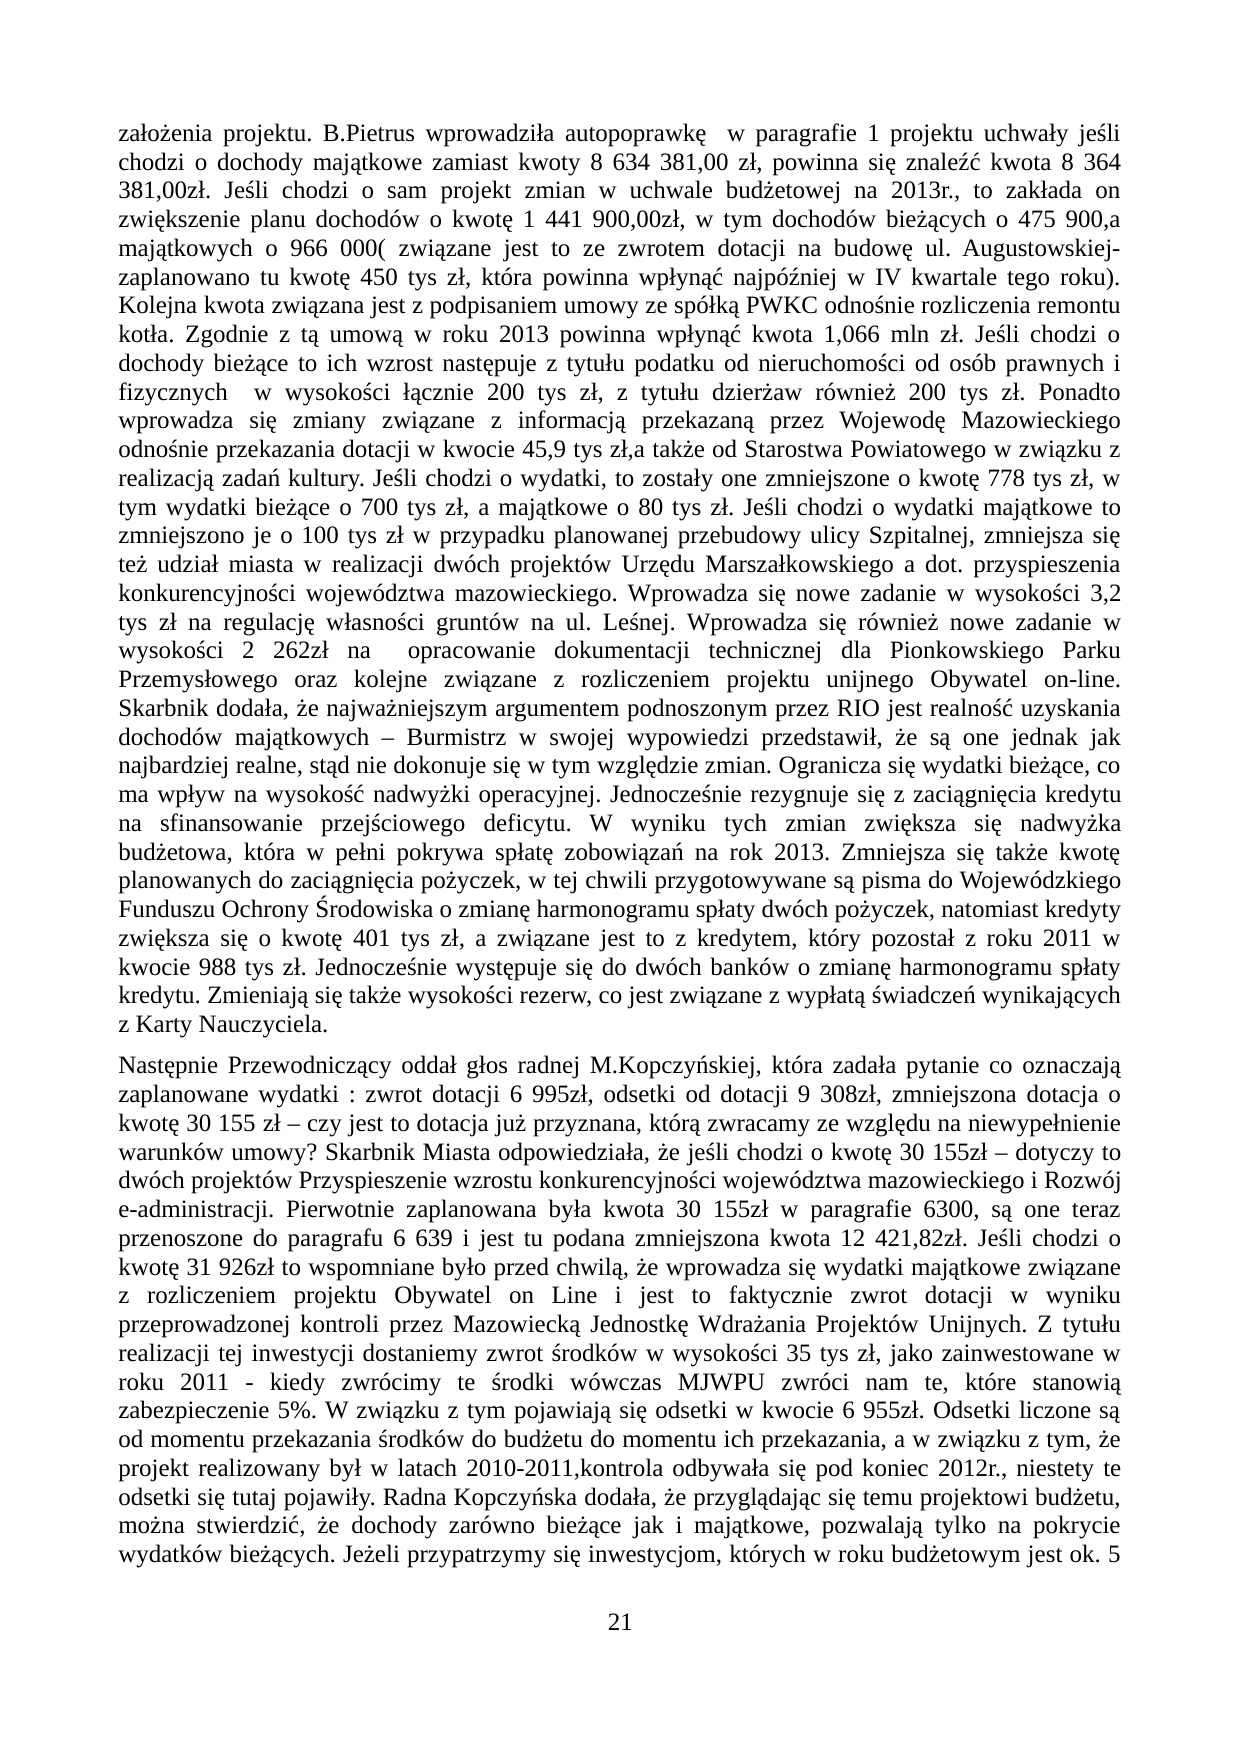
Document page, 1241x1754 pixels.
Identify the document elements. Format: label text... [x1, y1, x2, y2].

text Następnie Przewodniczący oddał głos radnej M.Kopczyńskiej, która zadała pytanie co oznaczają zaplanowane wydatki : zwrot dotacji 6 995zł, odsetki od dotacji 9 308zł, zmniejszona dotacja o kwotę 30 155 zł – czy jest to dotacja już przyznana, którą zwracamy ze względu na niewypełnienie warunków umowy? Skarbnik Miasta odpowiedziała, że jeśli chodzi o kwotę 30 155zł – dotyczy to dwóch projektów Przyspieszenie wzrostu konkurencyjności województwa mazowieckiego i Rozwój e-administracji. Pierwotnie zaplanowana była kwota 30 155zł w paragrafie 6300, są one teraz przenoszone do paragrafu 6 639 i jest tu podana zmniejszona kwota 12 421,82zł. Jeśli chodzi o kwotę 31 926zł to wspomniane było przed chwilą, że wprowadza się wydatki majątkowe związane z rozliczeniem projektu Obywatel on Line i jest to faktycznie zwrot dotacji w wyniku przeprowadzonej kontroli przez Mazowiecką Jednostkę Wdrażania Projektów Unijnych. Z tytułu realizacji tej inwestycji dostaniemy zwrot środków w wysokości 35 tys zł, jako zainwestowane w roku 2011 - kiedy zwrócimy te środki wówczas MJWPU zwróci nam te, które stanowią zabezpieczenie 5%. W związku z tym pojawiają się odsetki w kwocie 6 955zł. Odsetki liczone są od momentu przekazania środków do budżetu do momentu ich przekazania, a w związku z tym, że projekt realizowany był w latach 2010-2011,kontrola odbywała się pod koniec 2012r., niestety te odsetki się tutaj pojawiły. Radna Kopczyńska dodała, że przyglądając się temu projektowi budżetu, można stwierdzić, że dochody zarówno bieżące jak i majątkowe, pozwalają tylko na pokrycie wydatków bieżących. Jeżeli przypatrzymy się inwestycjom, których w roku budżetowym jest ok. 5 [118, 1051, 1122, 1568]
text założenia projektu. B.Pietrus wprowadziła autopoprawkę w paragrafie 1 projektu uchwały jeśli chodzi o dochody majątkowe zamiast kwoty 8 634 381,00 zł, powinna się znaleźć kwota 8 364 381,00zł. Jeśli chodzi o sam projekt zmian w uchwale budżetowej na 2013r., to zakłada on zwiększenie planu dochodów o kwotę 1 441 900,00zł, w tym dochodów bieżących o 475 900,a majątkowych o 966 000( związane jest to ze zwrotem dotacji na budowę ul. Augustowskiej- zaplanowano tu kwotę 450 tys zł, która powinna wpłynąć najpóźniej w IV kwartale tego roku). Kolejna kwota związana jest z podpisaniem umowy ze spółką PWKC odnośnie rozliczenia remontu kotła. Zgodnie z tą umową w roku 2013 powinna wpłynąć kwota 1,066 mln zł. Jeśli chodzi o dochody bieżące to ich wzrost następuje z tytułu podatku od nieruchomości od osób prawnych i fizycznych w wysokości łącznie 200 tys zł, z tytułu dzierżaw również 200 tys zł. Ponadto wprowadza się zmiany związane z informacją przekazaną przez Wojewodę Mazowieckiego odnośnie przekazania dotacji w kwocie 45,9 tys zł,a także od Starostwa Powiatowego w związku z realizacją zadań kultury. Jeśli chodzi o wydatki, to zostały one zmniejszone o kwotę 778 tys zł, w tym wydatki bieżące o 700 tys zł, a majątkowe o 80 tys zł. Jeśli chodzi o wydatki majątkowe to zmniejszono je o 100 tys zł w przypadku planowanej przebudowy ulicy Szpitalnej, zmniejsza się też udział miasta w realizacji dwóch projektów Urzędu Marszałkowskiego a dot. przyspieszenia konkurencyjności województwa mazowieckiego. Wprowadza się nowe zadanie w wysokości 3,2 tys zł na regulację własności gruntów na ul. Leśnej. Wprowadza się również nowe zadanie w wysokości 2 262zł na opracowanie dokumentacji technicznej dla Pionkowskiego Parku Przemysłowego oraz kolejne związane z rozliczeniem projektu unijnego Obywatel on-line. Skarbnik dodała, że najważniejszym argumentem podnoszonym przez RIO jest realność uzyskania dochodów majątkowych – Burmistrz w swojej wypowiedzi przedstawił, że są one jednak jak najbardziej realne, stąd nie dokonuje się w tym względzie zmian. Ogranicza się wydatki bieżące, co ma wpływ na wysokość nadwyżki operacyjnej. Jednocześnie rezygnuje się z zaciągnięcia kredytu na sfinansowanie przejściowego deficytu. W wyniku tych zmian zwiększa się nadwyżka budżetowa, która w pełni pokrywa spłatę zobowiązań na rok 2013. Zmniejsza się także kwotę planowanych do zaciągnięcia pożyczek, w tej chwili przygotowywane są pisma do Wojewódzkiego Funduszu Ochrony Środowiska o zmianę harmonogramu spłaty dwóch pożyczek, natomiast kredyty zwiększa się o kwotę 401 tys zł, a związane jest to z kredytem, który pozostał z roku 2011 w kwocie 988 tys zł. Jednocześnie występuje się do dwóch banków o zmianę harmonogramu spłaty kredytu. Zmieniają się także wysokości rezerw, co jest związane z wypłatą świadczeń wynikających z Karty Nauczyciela. [118, 118, 1122, 1038]
